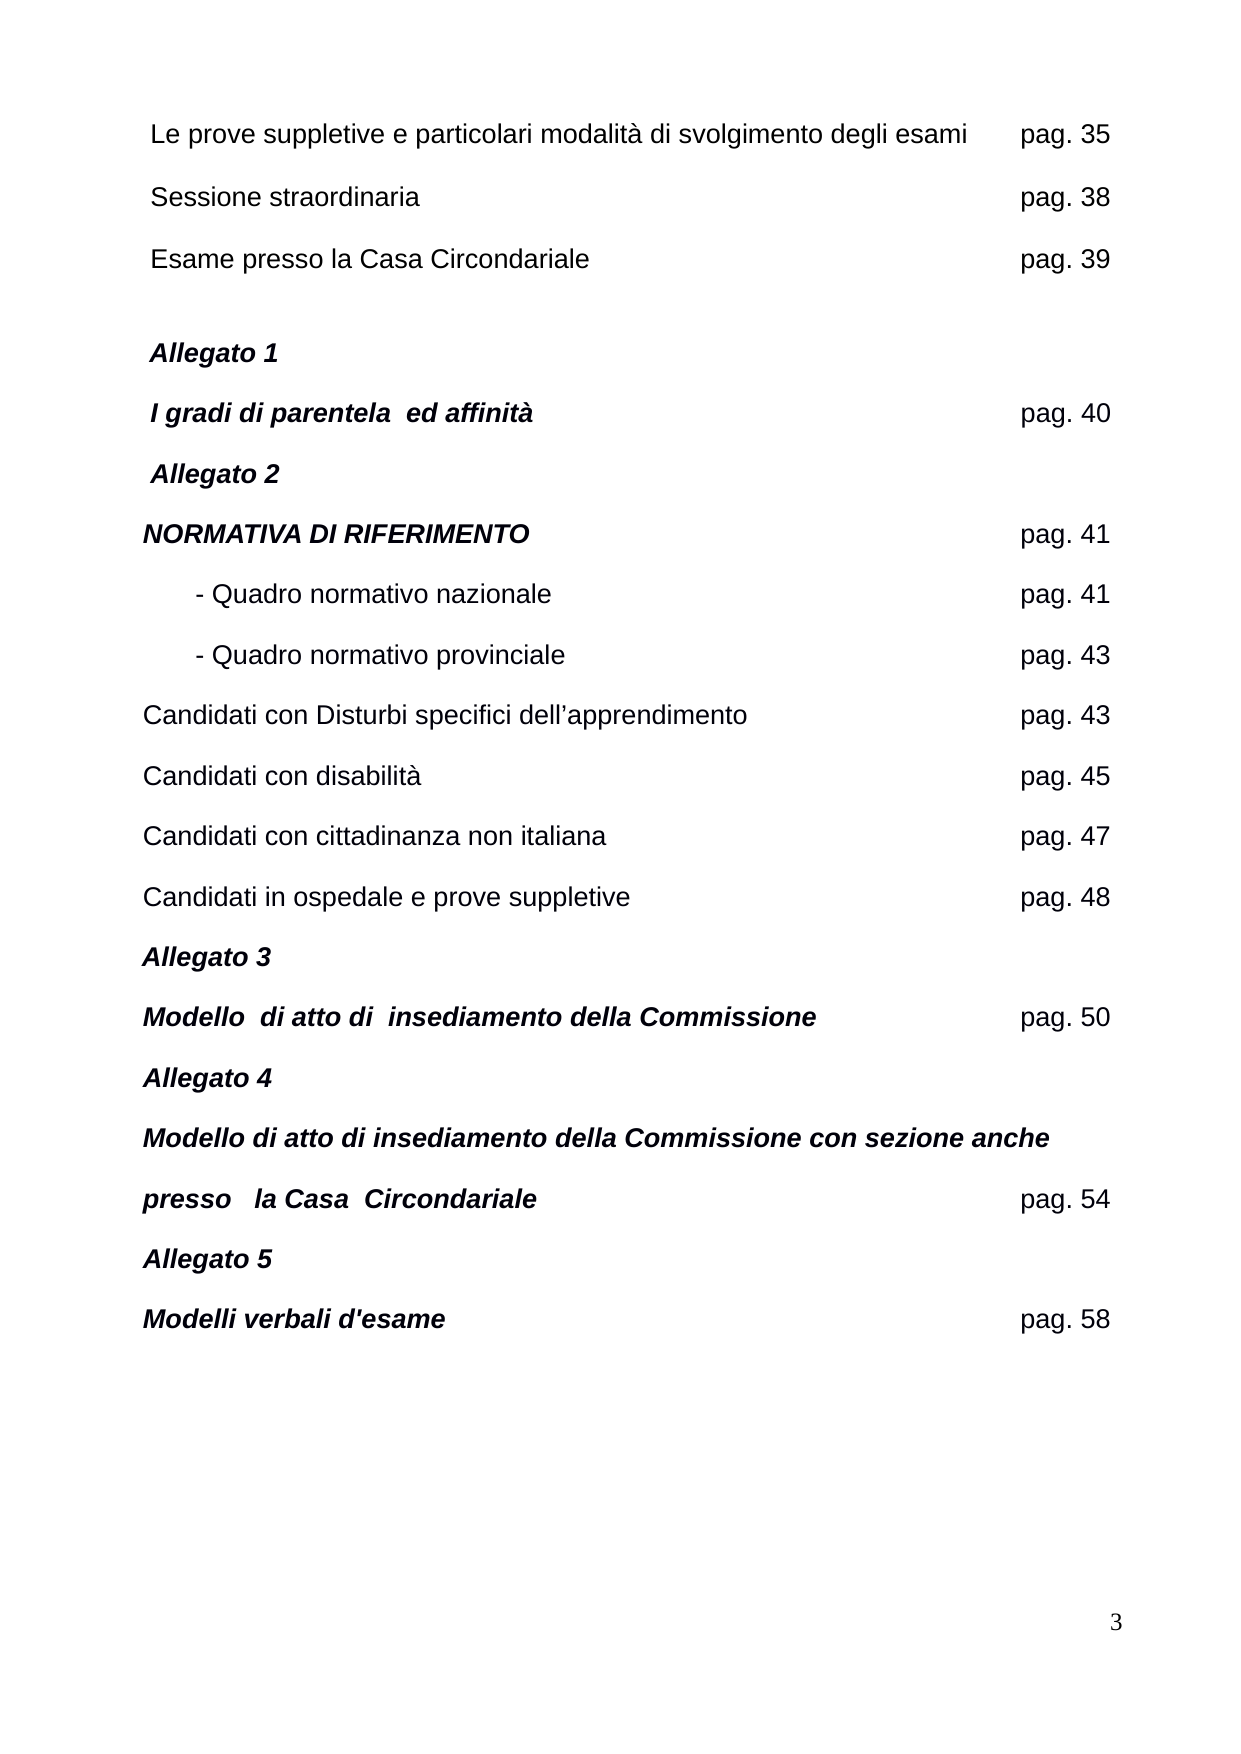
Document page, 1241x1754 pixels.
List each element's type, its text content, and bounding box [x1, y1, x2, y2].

text - Quadro normativo provinciale pag. 43 [120, 639, 1122, 670]
text Allegato 1 [120, 337, 1122, 368]
text Candidati con Disturbi specifici dell’apprendimento pag. 43 [120, 699, 1122, 731]
text Modelli verbali d'esame pag. 58 [120, 1303, 1122, 1335]
text Sessione straordinaria pag. 38 [120, 181, 1122, 212]
text Modello di atto di insediamento della Commissione con sezione anche [120, 1122, 1122, 1153]
text Modello di atto di insediamento della Commissione pag. 50 [120, 1001, 1122, 1033]
text Candidati con disabilità pag. 45 [120, 760, 1122, 791]
text I gradi di parentela ed affinità pag. 40 [120, 397, 1122, 428]
text NORMATIVA DI RIFERIMENTO pag. 41 [120, 518, 1122, 549]
text Allegato 4 [120, 1062, 1122, 1093]
text Allegato 2 [120, 458, 1122, 489]
text Candidati con cittadinanza non italiana pag. 47 [120, 820, 1122, 851]
text presso la Casa Circondariale pag. 54 [120, 1183, 1122, 1214]
text Esame presso la Casa Circondariale pag. 39 [120, 243, 1122, 274]
text Le prove suppletive e particolari modalità di svolgimento degli esami pag. 35 [120, 118, 1122, 149]
text Allegato 3 [120, 941, 1122, 972]
text - Quadro normativo nazionale pag. 41 [120, 578, 1122, 610]
text Candidati in ospedale e prove suppletive pag. 48 [120, 881, 1122, 912]
text Allegato 5 [120, 1243, 1122, 1274]
